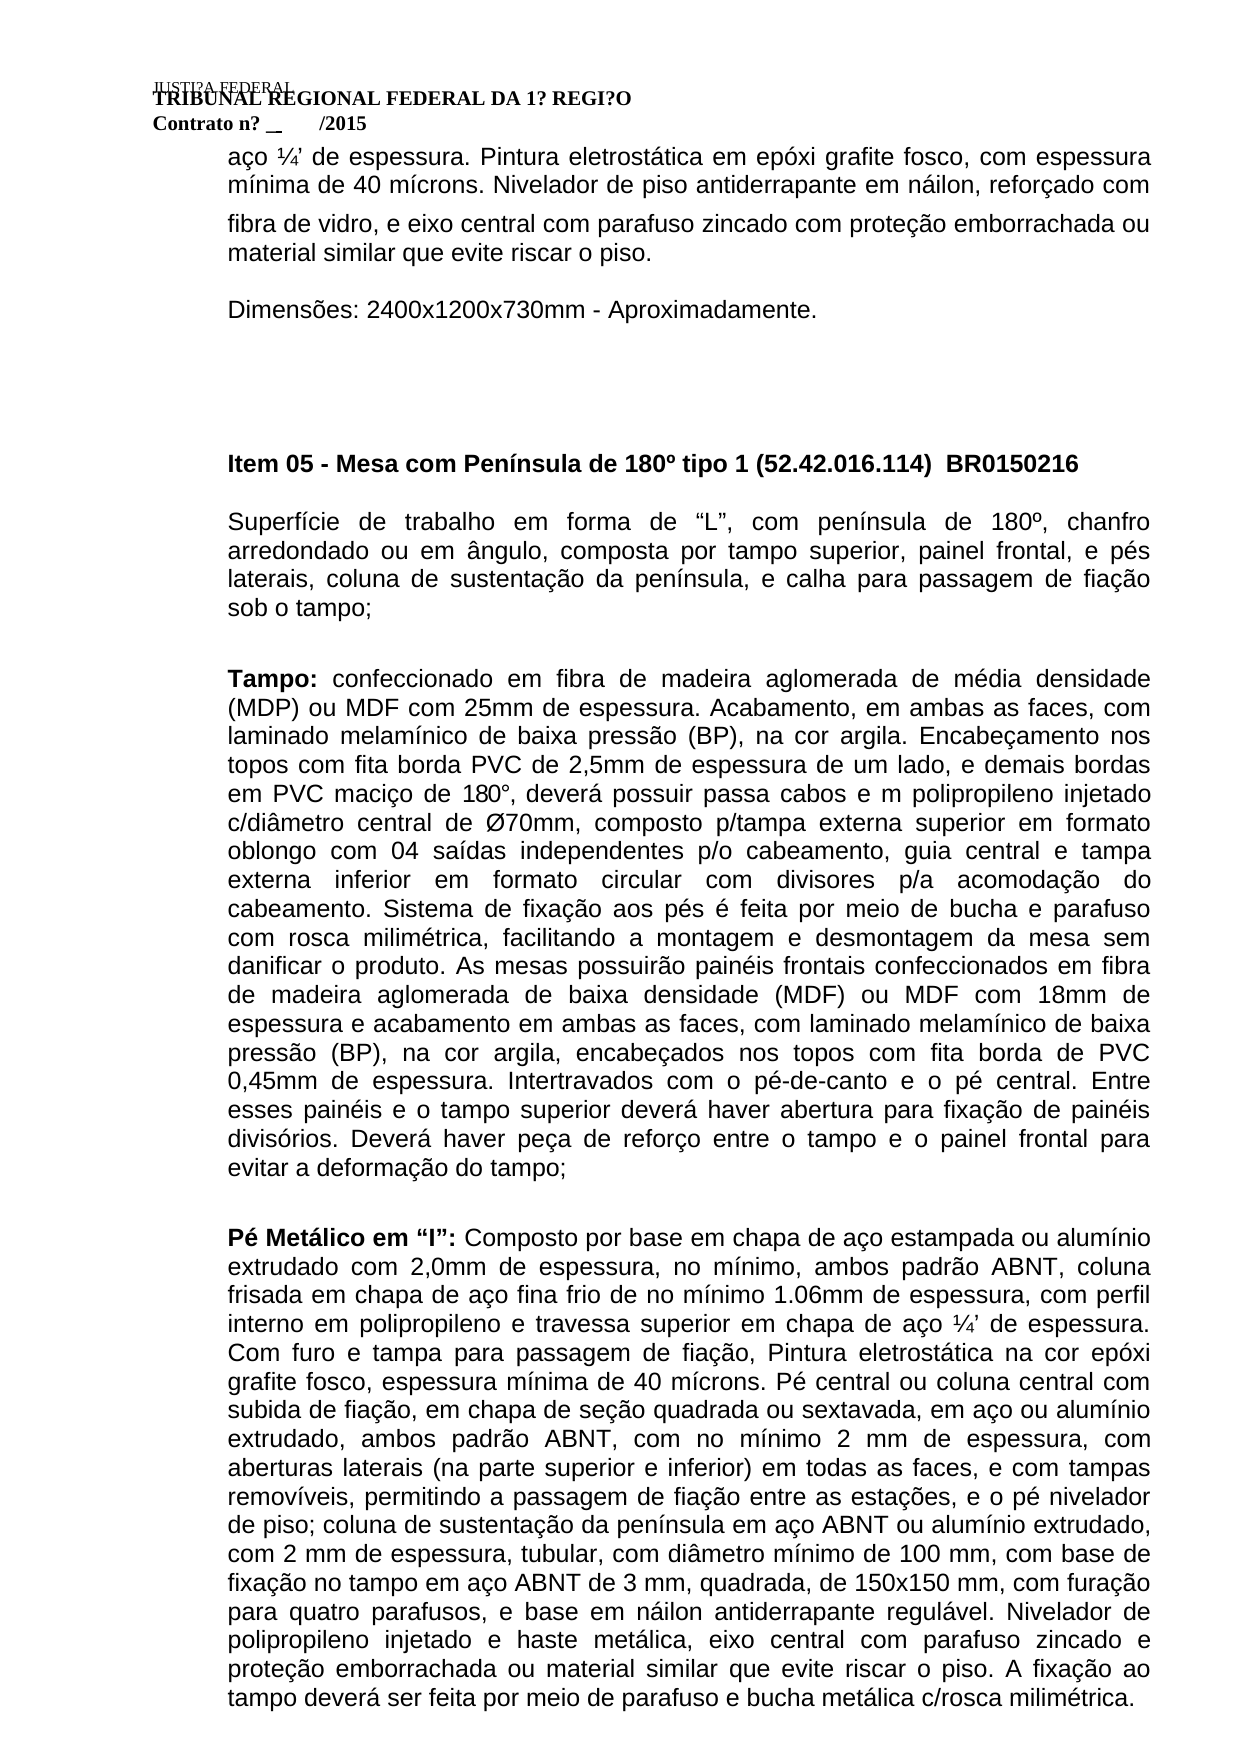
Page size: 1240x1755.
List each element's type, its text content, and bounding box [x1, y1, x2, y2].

text Dimensões: 2400x1200x730mm - Aproximadamente. [227, 296, 1185, 324]
text Superfície de trabalho em forma de “L”, com península de 180º, chanfro arredondado ou em ângulo, composta por tampo superior, painel frontal, e pés laterais, coluna de sustentação da península, e calha para passagem de fiação sob o tampo; [227, 507, 1152, 622]
subtitle Item 05 - Mesa com Península de 180º tipo 1 (52.42.016.114) BR0150216 [227, 449, 1185, 478]
text Tampo: confeccionado em fibra de madeira aglomerada de média densidade (MDP) ou MDF com 25mm de espessura. Acabamento, em ambas as faces, com laminado melamínico de baixa pressão (BP), na cor argila. Encabeçamento nos topos com fita borda PVC de 2,5mm de espessura de um lado, e demais bordas em PVC maciço de 180°, deverá possuir passa cabos e m polipropileno injetado c/diâmetro central de Ø70mm, composto p/tampa externa superior em formato oblongo com 04 saídas independentes p/o cabeamento, guia central e tampa externa inferior em formato circular com divisores p/a acomodação do cabeamento. Sistema de fixação aos pés é feita por meio de bucha e parafuso com rosca milimétrica, facilitando a montagem e desmontagem da mesa sem danificar o produto. As mesas possuirão painéis frontais confeccionados em fibra de madeira aglomerada de baixa densidade (MDF) ou MDF com 18mm de espessura e acabamento em ambas as faces, com laminado melamínico de baixa pressão (BP), na cor argila, encabeçados nos topos com fita borda de PVC 0,45mm de espessura. Intertravados com o pé-de-canto e o pé central. Entre esses painéis e o tampo superior deverá haver abertura para fixação de painéis divisórios. Deverá haver peça de reforço entre o tampo e o painel frontal para evitar a deformação do tampo; [227, 664, 1152, 1181]
text Pé Metálico em “I”: Composto por base em chapa de aço estampada ou alumínio extrudado com 2,0mm de espessura, no mínimo, ambos padrão ABNT, coluna frisada em chapa de aço fina frio de no mínimo 1.06mm de espessura, com perfil interno em polipropileno e travessa superior em chapa de aço ¼’ de espessura. Com furo e tampa para passagem de fiação, Pintura eletrostática na cor epóxi grafite fosco, espessura mínima de 40 mícrons. Pé central ou coluna central com subida de fiação, em chapa de seção quadrada ou sextavada, em aço ou alumínio extrudado, ambos padrão ABNT, com no mínimo 2 mm de espessura, com aberturas laterais (na parte superior e inferior) em todas as faces, e com tampas removíveis, permitindo a passagem de fiação entre as estações, e o pé nivelador de piso; coluna de sustentação da península em aço ABNT ou alumínio extrudado, com 2 mm de espessura, tubular, com diâmetro mínimo de 100 mm, com base de fixação no tampo em aço ABNT de 3 mm, quadrada, de 150x150 mm, com furação para quatro parafusos, e base em náilon antiderrapante regulável. Nivelador de polipropileno injetado e haste metálica, eixo central com parafuso zincado e proteção emborrachada ou material similar que evite riscar o piso. A fixação ao tampo deverá ser feita por meio de parafuso e bucha metálica c/rosca milimétrica. [227, 1223, 1152, 1712]
text fibra de vidro, e eixo central com parafuso zincado com proteção emborrachada ou material similar que evite riscar o piso. [227, 209, 1152, 266]
text aço ¼’ de espessura. Pintura eletrostática em epóxi grafite fosco, com espessura mínima de 40 mícrons. Nivelador de piso antiderrapante em náilon, reforçado com [227, 142, 1152, 199]
